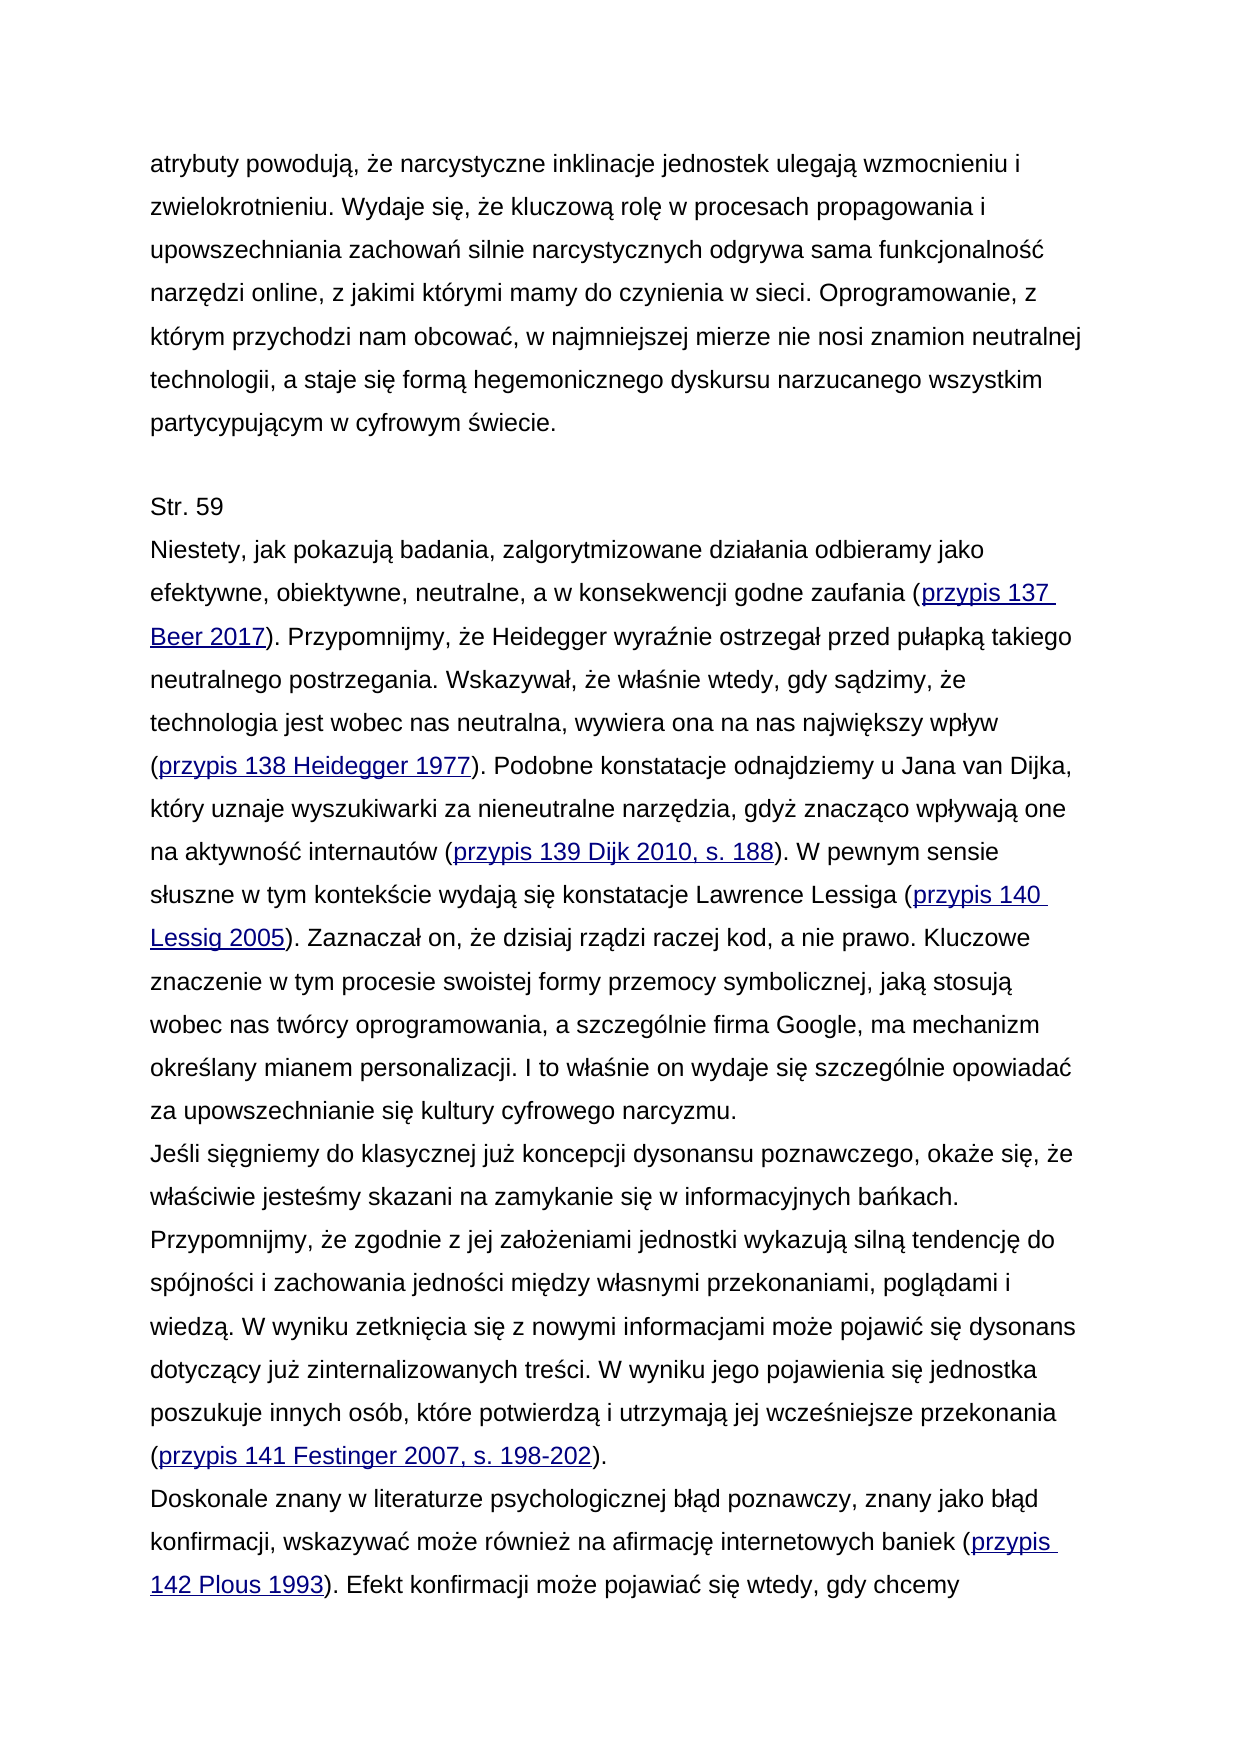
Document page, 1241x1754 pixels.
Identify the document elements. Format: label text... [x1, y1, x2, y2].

text atrybuty powodują, że narcystyczne inklinacje jednostek ulegają wzmocnieniu i zwielokrotnieniu. Wydaje się, że kluczową rolę w procesach propagowania i upowszechniania zachowań silnie narcystycznych odgrywa sama funkcjonalność narzędzi online, z jakimi którymi mamy do czynienia w sieci. Oprogramowanie, z którym przychodzi nam obcować, w najmniejszej mierze nie nosi znamion neutralnej technologii, a staje się formą hegemonicznego dyskursu narzucanego wszystkim partycypującym w cyfrowym świecie. [150, 149, 1091, 436]
text Jeśli sięgniemy do klasycznej już koncepcji dysonansu poznawczego, okaże się, że właściwie jesteśmy skazani na zamykanie się w informacyjnych bańkach. Przypomnijmy, że zgodnie z jej założeniami jednostki wykazują silną tendencję do spójności i zachowania jedności między własnymi przekonaniami, poglądami i wiedzą. W wyniku zetknięcia się z nowymi informacjami może pojawić się dysonans dotyczący już zinternalizowanych treści. W wyniku jego pojawienia się jednostka poszukuje innych osób, które potwierdzą i utrzymają jej wcześniejsze przekonania (przypis 141 Festinger 2007, s. 198-202). [150, 1139, 1091, 1470]
text Doskonale znany w literaturze psychologicznej błąd poznawczy, znany jako błąd konfirmacji, wskazywać może również na afirmację internetowych baniek (przypis 142 Plous 1993). Efekt konfirmacji może pojawiać się wtedy, gdy chcemy [150, 1484, 1091, 1599]
text Str. 59 [150, 492, 1091, 521]
text Niestety, jak pokazują badania, zalgorytmizowane działania odbieramy jako efektywne, obiektywne, neutralne, a w konsekwencji godne zaufania (przypis 137 Beer 2017). Przypomnijmy, że Heidegger wyraźnie ostrzegał przed pułapką takiego neutralnego postrzegania. Wskazywał, że właśnie wtedy, gdy sądzimy, że technologia jest wobec nas neutralna, wywiera ona na nas największy wpływ (przypis 138 Heidegger 1977). Podobne konstatacje odnajdziemy u Jana van Dijka, który uznaje wyszukiwarki za nieneutralne narzędzia, gdyż znacząco wpływają one na aktywność internautów (przypis 139 Dijk 2010, s. 188). W pewnym sensie słuszne w tym kontekście wydają się konstatacje Lawrence Lessiga (przypis 140 Lessig 2005). Zaznaczał on, że dzisiaj rządzi raczej kod, a nie prawo. Kluczowe znaczenie w tym procesie swoistej formy przemocy symbolicznej, jaką stosują wobec nas twórcy oprogramowania, a szczególnie firma Google, ma mechanizm określany mianem personalizacji. I to właśnie on wydaje się szczególnie opowiadać za upowszechnianie się kultury cyfrowego narcyzmu. [150, 535, 1091, 1125]
